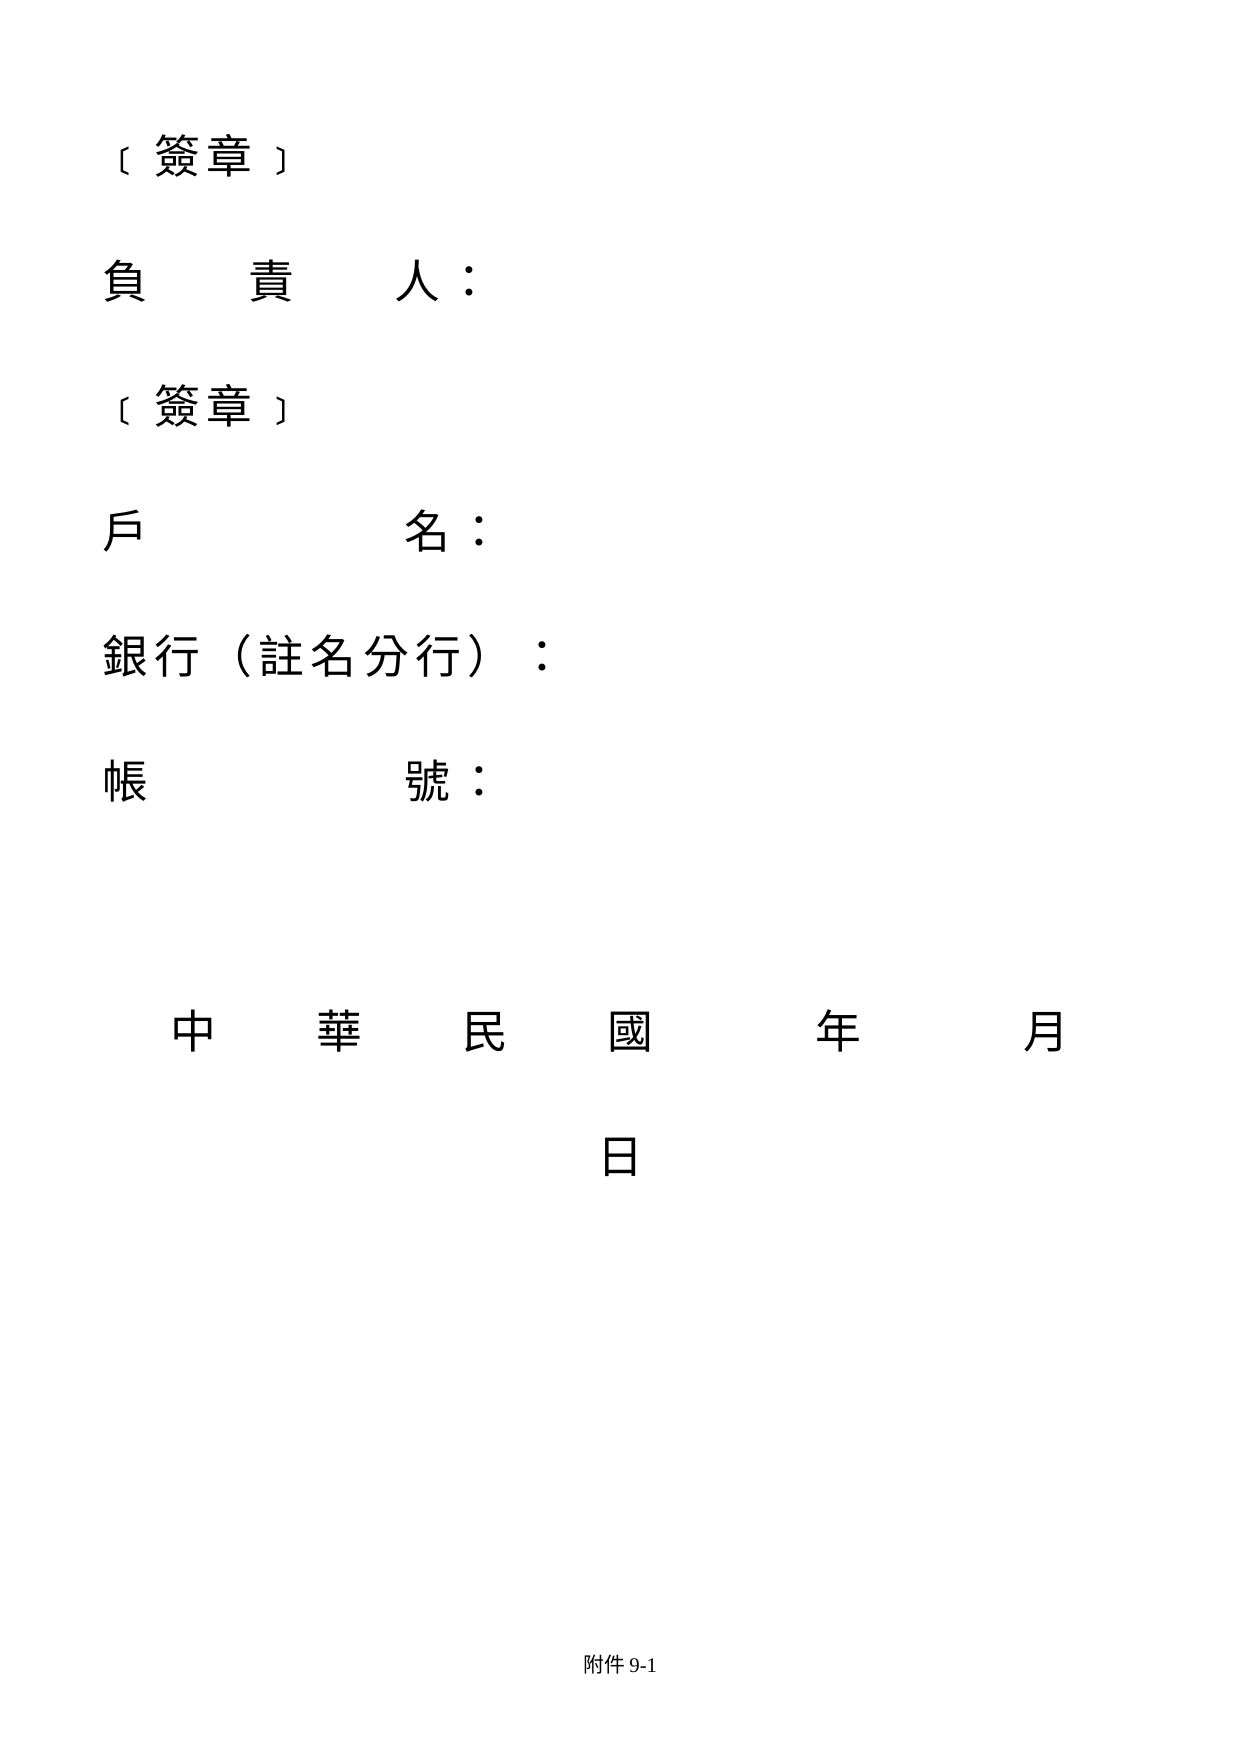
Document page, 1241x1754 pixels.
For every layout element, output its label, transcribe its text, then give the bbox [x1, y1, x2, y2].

text 帳 號： [99, 706, 1141, 831]
text 負 責 人： ﹝簽章﹞ [99, 206, 1141, 456]
text ﹝簽章﹞ [99, 81, 1141, 206]
text 銀行（註名分行）： [99, 581, 1141, 706]
text 戶 名： [99, 456, 1141, 581]
text 中 華 民 國 年 月 日 [99, 956, 1141, 1206]
